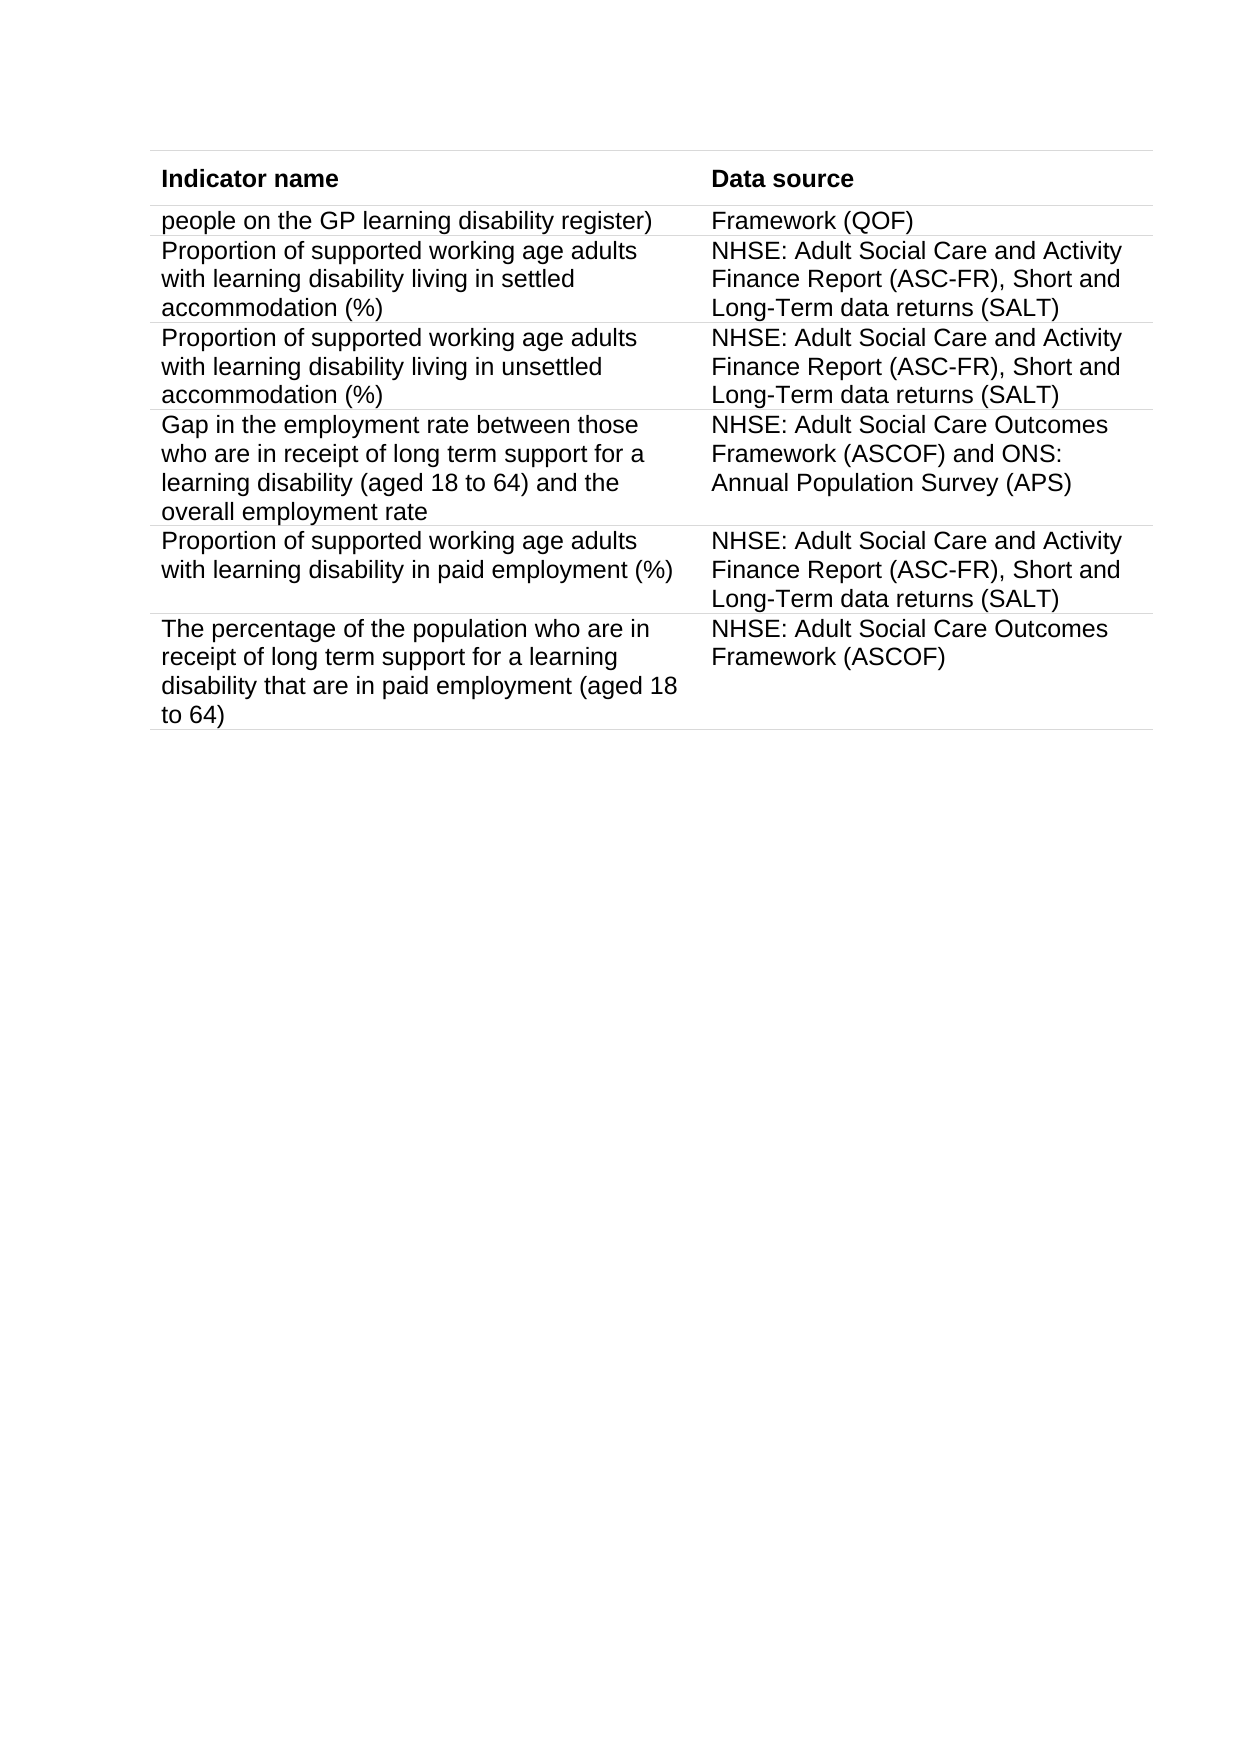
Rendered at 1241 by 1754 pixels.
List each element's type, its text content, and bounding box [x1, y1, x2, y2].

table_cell people on the GP learning disability register) [150, 206, 700, 234]
table_cell NHSE: Adult Social Care and Activity Finance Report (ASC-FR), Short and Long-Term data returns (SALT) [700, 526, 1153, 612]
table_cell NHSE: Adult Social Care and Activity Finance Report (ASC-FR), Short and Long-Term data returns (SALT) [700, 323, 1153, 409]
table_cell Proportion of supported working age adults with learning disability living in unsettled accommodation (%) [150, 323, 700, 409]
table_header Data source [700, 151, 1153, 205]
table_cell NHSE: Adult Social Care Outcomes Framework (ASCOF) [700, 614, 1153, 728]
table_cell NHSE: Adult Social Care Outcomes Framework (ASCOF) and ONS: Annual Population Survey (APS) [700, 410, 1153, 525]
table_cell Framework (QOF) [700, 206, 1153, 234]
table_cell Gap in the employment rate between those who are in receipt of long term support for a learning disability (aged 18 to 64) and the overall employment rate [150, 410, 700, 525]
table_cell Proportion of supported working age adults with learning disability living in settled accommodation (%) [150, 236, 700, 322]
table_cell Proportion of supported working age adults with learning disability in paid employment (%) [150, 526, 700, 612]
table_cell NHSE: Adult Social Care and Activity Finance Report (ASC-FR), Short and Long-Term data returns (SALT) [700, 236, 1153, 322]
table_header Indicator name [150, 151, 700, 205]
table_cell The percentage of the population who are in receipt of long term support for a learning disability that are in paid employment (aged 18 to 64) [150, 614, 700, 728]
